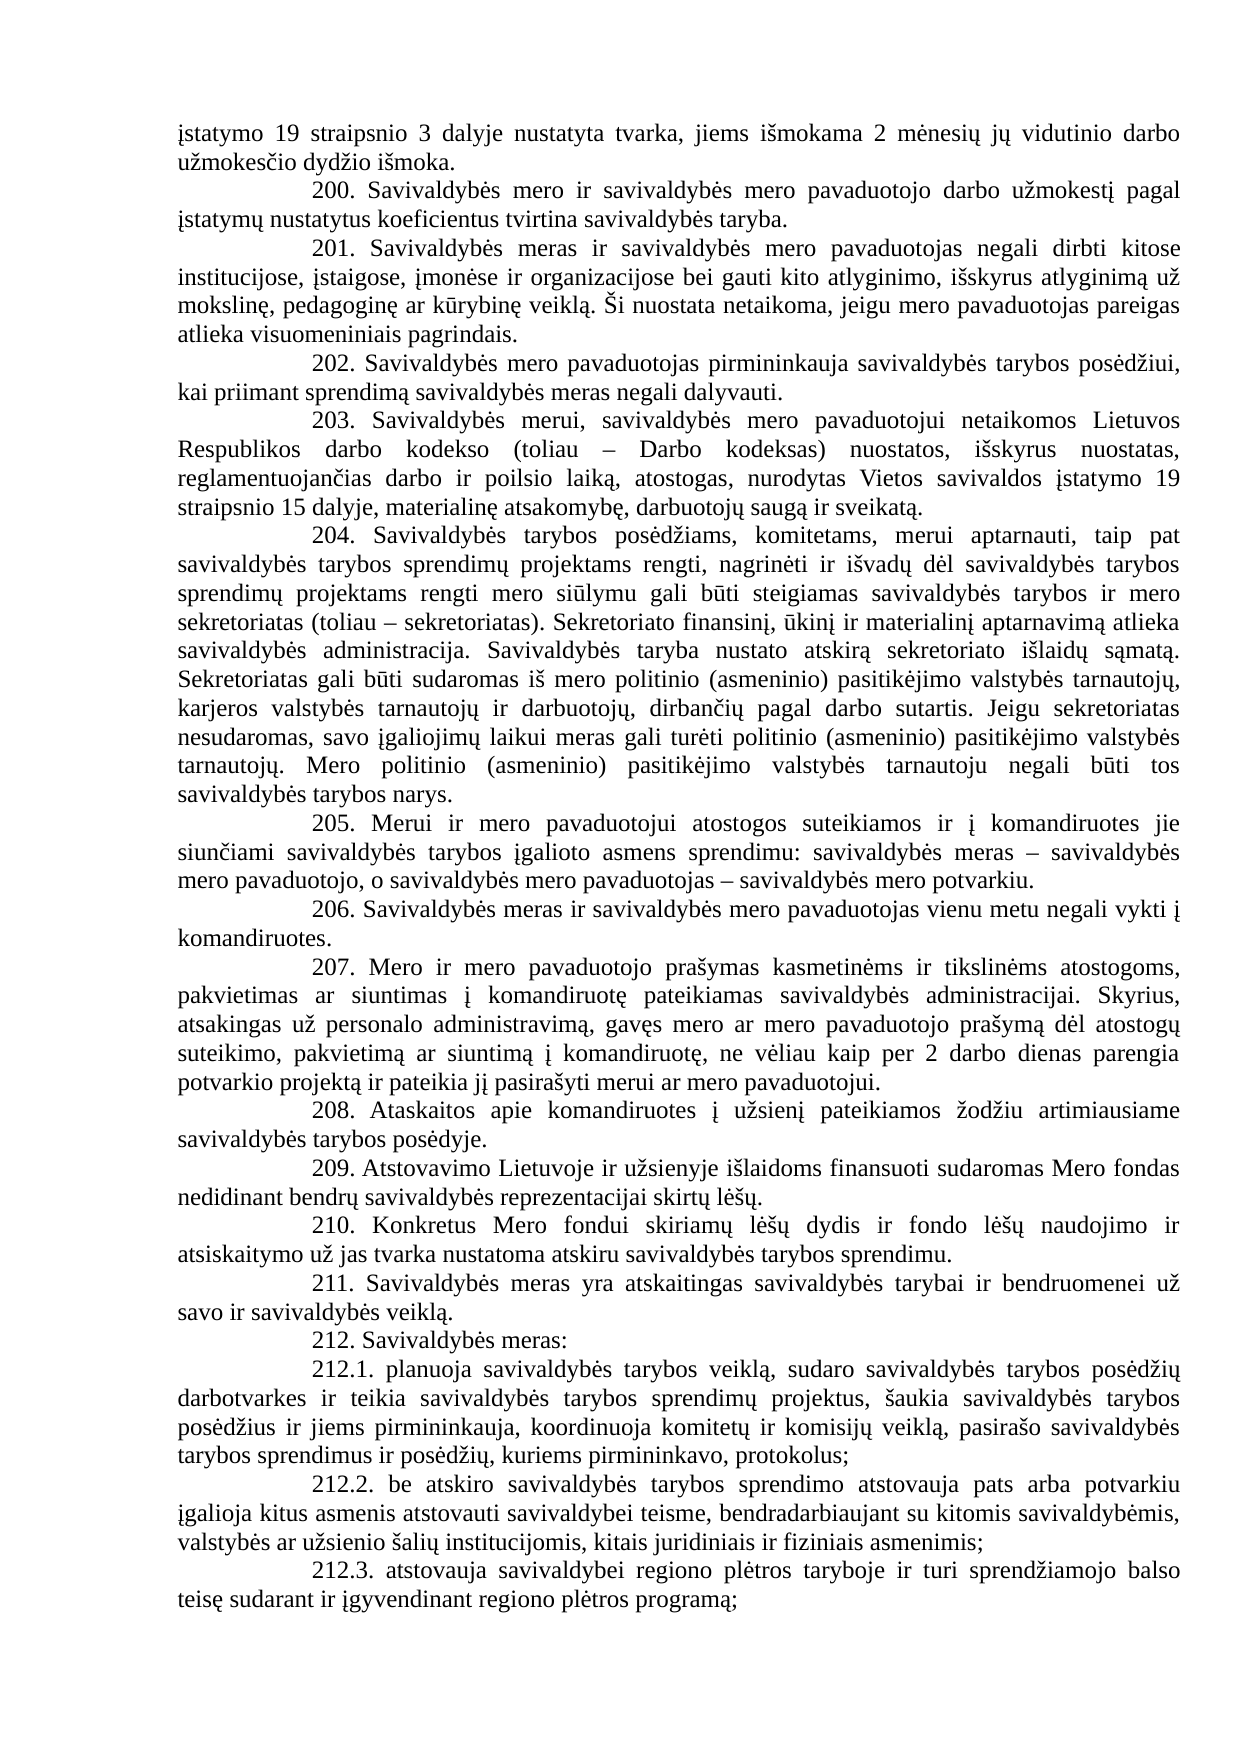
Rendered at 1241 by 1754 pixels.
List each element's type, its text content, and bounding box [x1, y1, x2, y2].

text 209. Atstovavimo Lietuvoje ir užsienyje išlaidoms finansuoti sudaromas Mero fondas nedidinant bendrų savivaldybės reprezentacijai skirtų lėšų. [177, 1153, 1181, 1211]
text 203. Savivaldybės merui, savivaldybės mero pavaduotojui netaikomos Lietuvos Respublikos darbo kodekso (toliau – Darbo kodeksas) nuostatos, išskyrus nuostatas, reglamentuojančias darbo ir poilsio laiką, atostogas, nurodytas Vietos savivaldos įstatymo 19 straipsnio 15 dalyje, materialinę atsakomybę, darbuotojų saugą ir sveikatą. [177, 406, 1181, 521]
text 205. Merui ir mero pavaduotojui atostogos suteikiamos ir į komandiruotes jie siunčiami savivaldybės tarybos įgalioto asmens sprendimu: savivaldybės meras – savivaldybės mero pavaduotojo, o savivaldybės mero pavaduotojas – savivaldybės mero potvarkiu. [177, 808, 1181, 894]
text 212. Savivaldybės meras: [177, 1326, 1181, 1354]
text 206. Savivaldybės meras ir savivaldybės mero pavaduotojas vienu metu negali vykti į komandiruotes. [177, 894, 1181, 952]
text 204. Savivaldybės tarybos posėdžiams, komitetams, merui aptarnauti, taip pat savivaldybės tarybos sprendimų projektams rengti, nagrinėti ir išvadų dėl savivaldybės tarybos sprendimų projektams rengti mero siūlymu gali būti steigiamas savivaldybės tarybos ir mero sekretoriatas (toliau – sekretoriatas). Sekretoriato finansinį, ūkinį ir materialinį aptarnavimą atlieka savivaldybės administracija. Savivaldybės taryba nustato atskirą sekretoriato išlaidų sąmatą. Sekretoriatas gali būti sudaromas iš mero politinio (asmeninio) pasitikėjimo valstybės tarnautojų, karjeros valstybės tarnautojų ir darbuotojų, dirbančių pagal darbo sutartis. Jeigu sekretoriatas nesudaromas, savo įgaliojimų laikui meras gali turėti politinio (asmeninio) pasitikėjimo valstybės tarnautojų. Mero politinio (asmeninio) pasitikėjimo valstybės tarnautoju negali būti tos savivaldybės tarybos narys. [177, 521, 1181, 808]
text 200. Savivaldybės mero ir savivaldybės mero pavaduotojo darbo užmokestį pagal įstatymų nustatytus koeficientus tvirtina savivaldybės taryba. [177, 176, 1181, 233]
text 202. Savivaldybės mero pavaduotojas pirmininkauja savivaldybės tarybos posėdžiui, kai priimant sprendimą savivaldybės meras negali dalyvauti. [177, 348, 1181, 406]
text 207. Mero ir mero pavaduotojo prašymas kasmetinėms ir tikslinėms atostogoms, pakvietimas ar siuntimas į komandiruotę pateikiamas savivaldybės administracijai. Skyrius, atsakingas už personalo administravimą, gavęs mero ar mero pavaduotojo prašymą dėl atostogų suteikimo, pakvietimą ar siuntimą į komandiruotę, ne vėliau kaip per 2 darbo dienas parengia potvarkio projektą ir pateikia jį pasirašyti merui ar mero pavaduotojui. [177, 952, 1181, 1096]
text 208. Ataskaitos apie komandiruotes į užsienį pateikiamos žodžiu artimiausiame savivaldybės tarybos posėdyje. [177, 1096, 1181, 1153]
text 201. Savivaldybės meras ir savivaldybės mero pavaduotojas negali dirbti kitose institucijose, įstaigose, įmonėse ir organizacijose bei gauti kito atlyginimo, išskyrus atlyginimą už mokslinę, pedagoginę ar kūrybinę veiklą. Ši nuostata netaikoma, jeigu mero pavaduotojas pareigas atlieka visuomeniniais pagrindais. [177, 233, 1181, 348]
text 211. Savivaldybės meras yra atskaitingas savivaldybės tarybai ir bendruomenei už savo ir savivaldybės veiklą. [177, 1268, 1181, 1326]
text 210. Konkretus Mero fondui skiriamų lėšų dydis ir fondo lėšų naudojimo ir atsiskaitymo už jas tvarka nustatoma atskiru savivaldybės tarybos sprendimu. [177, 1211, 1181, 1268]
text 212.3. atstovauja savivaldybei regiono plėtros taryboje ir turi sprendžiamojo balso teisę sudarant ir įgyvendinant regiono plėtros programą; [177, 1556, 1181, 1613]
text įstatymo 19 straipsnio 3 dalyje nustatyta tvarka, jiems išmokama 2 mėnesių jų vidutinio darbo užmokesčio dydžio išmoka. [177, 118, 1181, 176]
text 212.1. planuoja savivaldybės tarybos veiklą, sudaro savivaldybės tarybos posėdžių darbotvarkes ir teikia savivaldybės tarybos sprendimų projektus, šaukia savivaldybės tarybos posėdžius ir jiems pirmininkauja, koordinuoja komitetų ir komisijų veiklą, pasirašo savivaldybės tarybos sprendimus ir posėdžių, kuriems pirmininkavo, protokolus; [177, 1354, 1181, 1469]
text 212.2. be atskiro savivaldybės tarybos sprendimo atstovauja pats arba potvarkiu įgalioja kitus asmenis atstovauti savivaldybei teisme, bendradarbiaujant su kitomis savivaldybėmis, valstybės ar užsienio šalių institucijomis, kitais juridiniais ir fiziniais asmenimis; [177, 1469, 1181, 1556]
